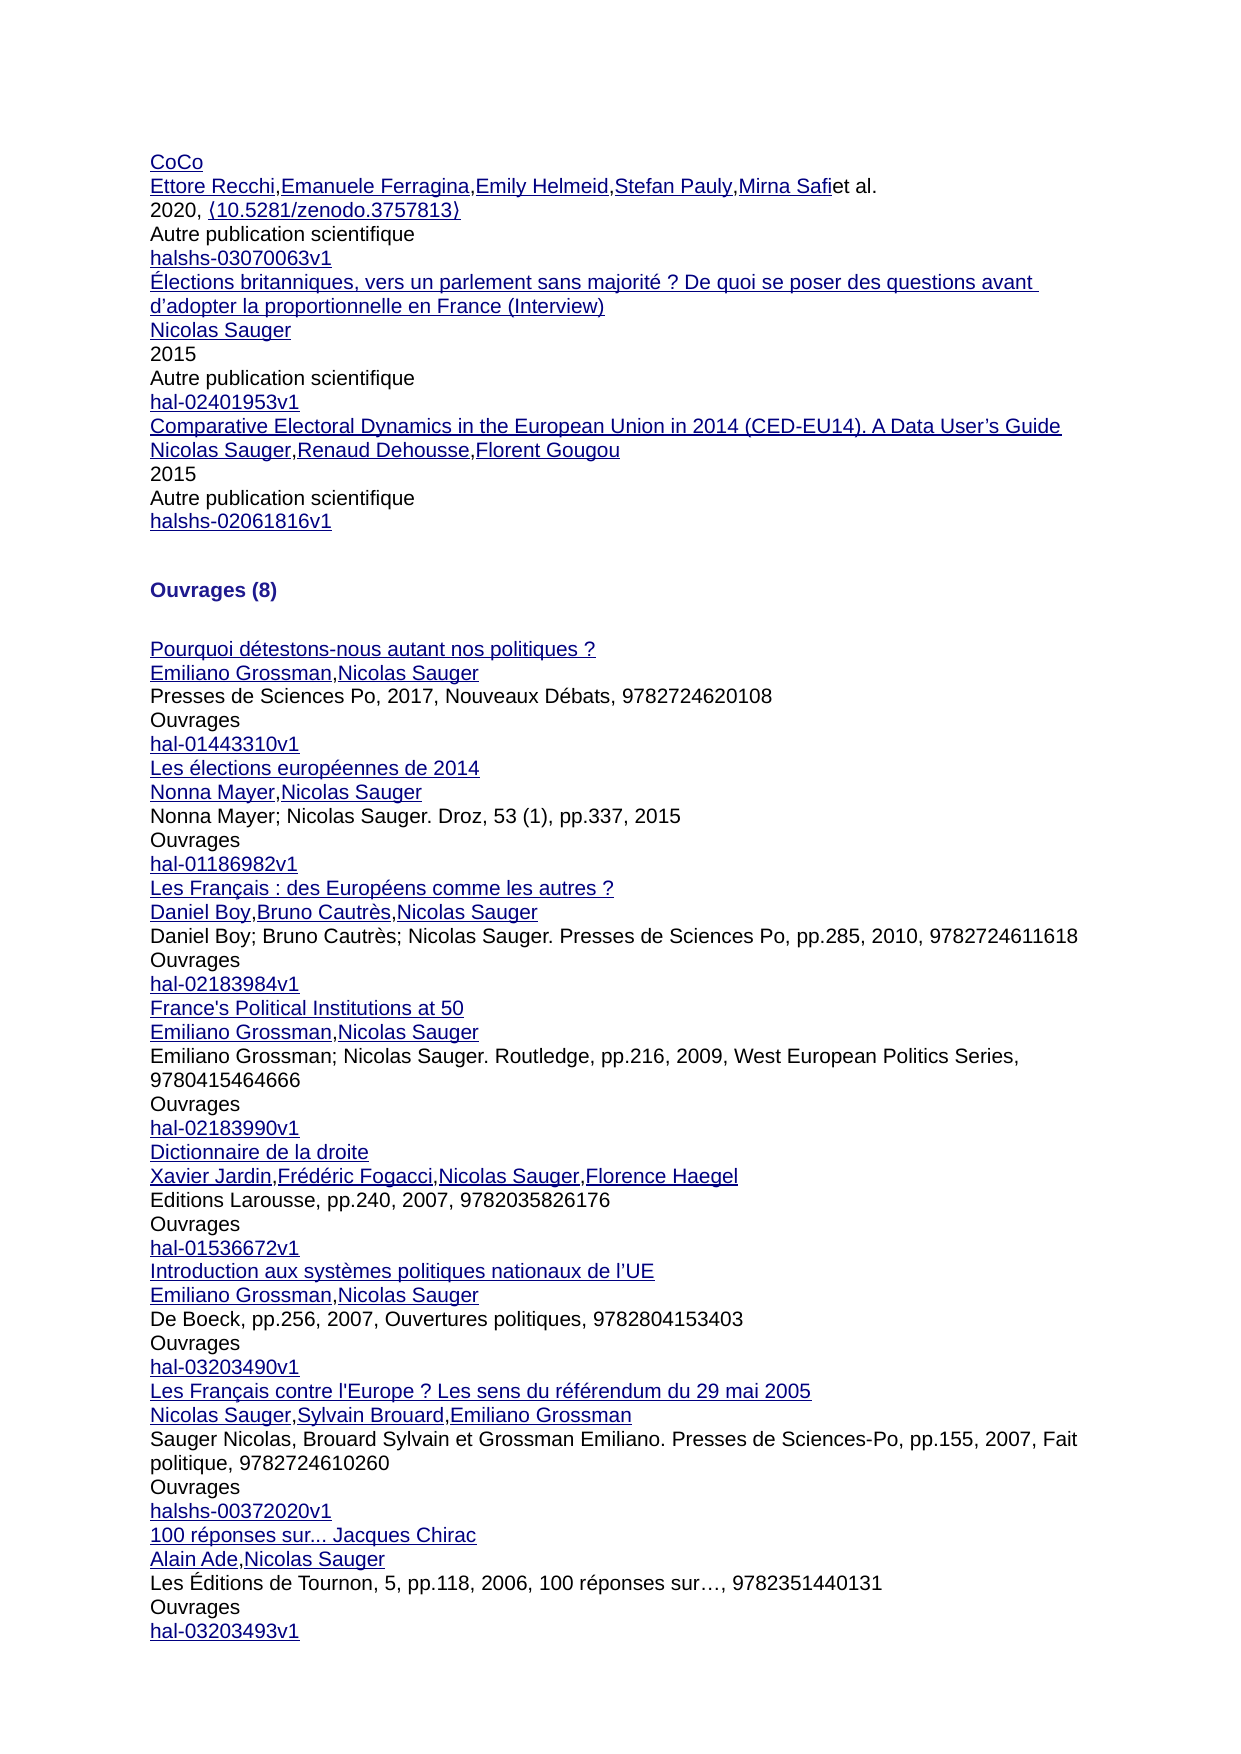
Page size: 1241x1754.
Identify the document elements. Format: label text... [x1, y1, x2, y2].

table_header Pourquoi détestons-nous autant nos politiques ? Emiliano Grossman,Nicolas Sauger Presses de Sciences Po, 2017, Nouveaux Débats, 9782724620108 Ouvrages hal-01443310v1 [150, 636, 1090, 756]
table_cell Introduction aux systèmes politiques nationaux de l’UE Emiliano Grossman,Nicolas Sauger De Boeck, pp.256, 2007, Ouvertures politiques, 9782804153403 Ouvrages hal-03203490v1 [150, 1259, 1090, 1379]
table_cell Comparative Electoral Dynamics in the European Union in 2014 (CED-EU14). A Data User’s Guide Nicolas Sauger,Renaud Dehousse,Florent Gougou 2015 Autre publication scientifique halshs-02061816v1 [150, 414, 1090, 533]
table_cell 100 réponses sur... Jacques Chirac Alain Ade,Nicolas Sauger Les Éditions de Tournon, 5, pp.118, 2006, 100 réponses sur…, 9782351440131 Ouvrages hal-03203493v1 [150, 1523, 1090, 1643]
table_cell Les élections européennes de 2014 Nonna Mayer,Nicolas Sauger Nonna Mayer; Nicolas Sauger. Droz, 53 (1), pp.337, 2015 Ouvrages hal-01186982v1 [150, 756, 1090, 876]
table_cell Dictionnaire de la droite Xavier Jardin,Frédéric Fogacci,Nicolas Sauger,Florence Haegel Editions Larousse, pp.240, 2007, 9782035826176 Ouvrages hal-01536672v1 [150, 1140, 1090, 1259]
subtitle Ouvrages (8) [150, 578, 1090, 602]
table_cell Élections britanniques, vers un parlement sans majorité ? De quoi se poser des questions avant d’adopter la proportionnelle en France (Interview) Nicolas Sauger 2015 Autre publication scientifique hal-02401953v1 [150, 270, 1090, 413]
table_cell Confinement pour tous, épreuve pour certains. Les résultats de la première vague d'enquête du projet CoCo Ettore Recchi,Emanuele Ferragina,Emily Helmeid,Stefan Pauly,Mirna Safiet al. 2020, ⟨10.5281/zenodo.3757813⟩ Autre publication scientifique halshs-03070063v1 [150, 150, 1090, 270]
table_cell Les Français : des Européens comme les autres ? Daniel Boy,Bruno Cautrès,Nicolas Sauger Daniel Boy; Bruno Cautrès; Nicolas Sauger. Presses de Sciences Po, pp.285, 2010, 9782724611618 Ouvrages hal-02183984v1 [150, 876, 1090, 996]
table_cell France's Political Institutions at 50 Emiliano Grossman,Nicolas Sauger Emiliano Grossman; Nicolas Sauger. Routledge, pp.216, 2009, West European Politics Series, 9780415464666 Ouvrages hal-02183990v1 [150, 996, 1090, 1139]
table_cell Les Français contre l'Europe ? Les sens du référendum du 29 mai 2005 Nicolas Sauger,Sylvain Brouard,Emiliano Grossman Sauger Nicolas, Brouard Sylvain et Grossman Emiliano. Presses de Sciences-Po, pp.155, 2007, Fait politique, 9782724610260 Ouvrages halshs-00372020v1 [150, 1379, 1090, 1523]
